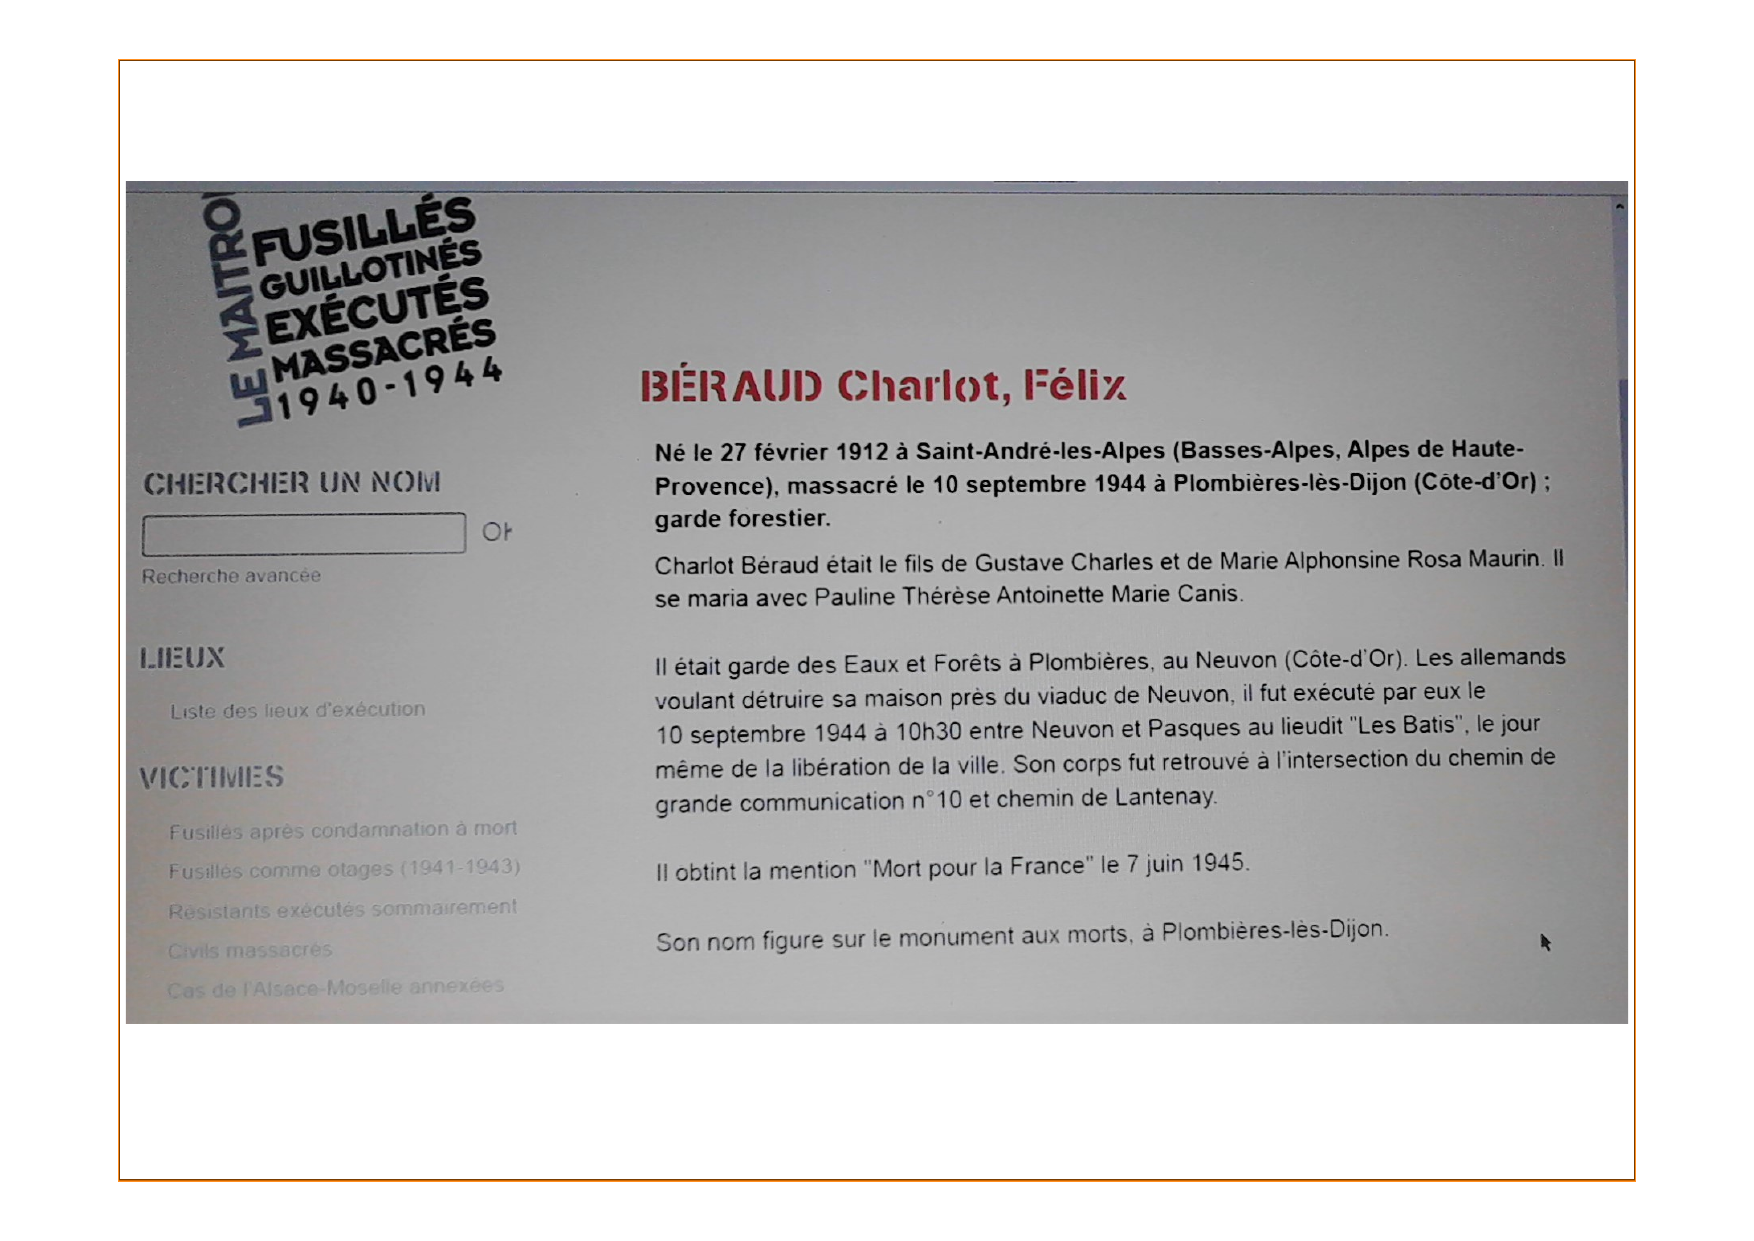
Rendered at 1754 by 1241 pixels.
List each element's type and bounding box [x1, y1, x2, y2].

picture [125, 181, 1629, 1024]
